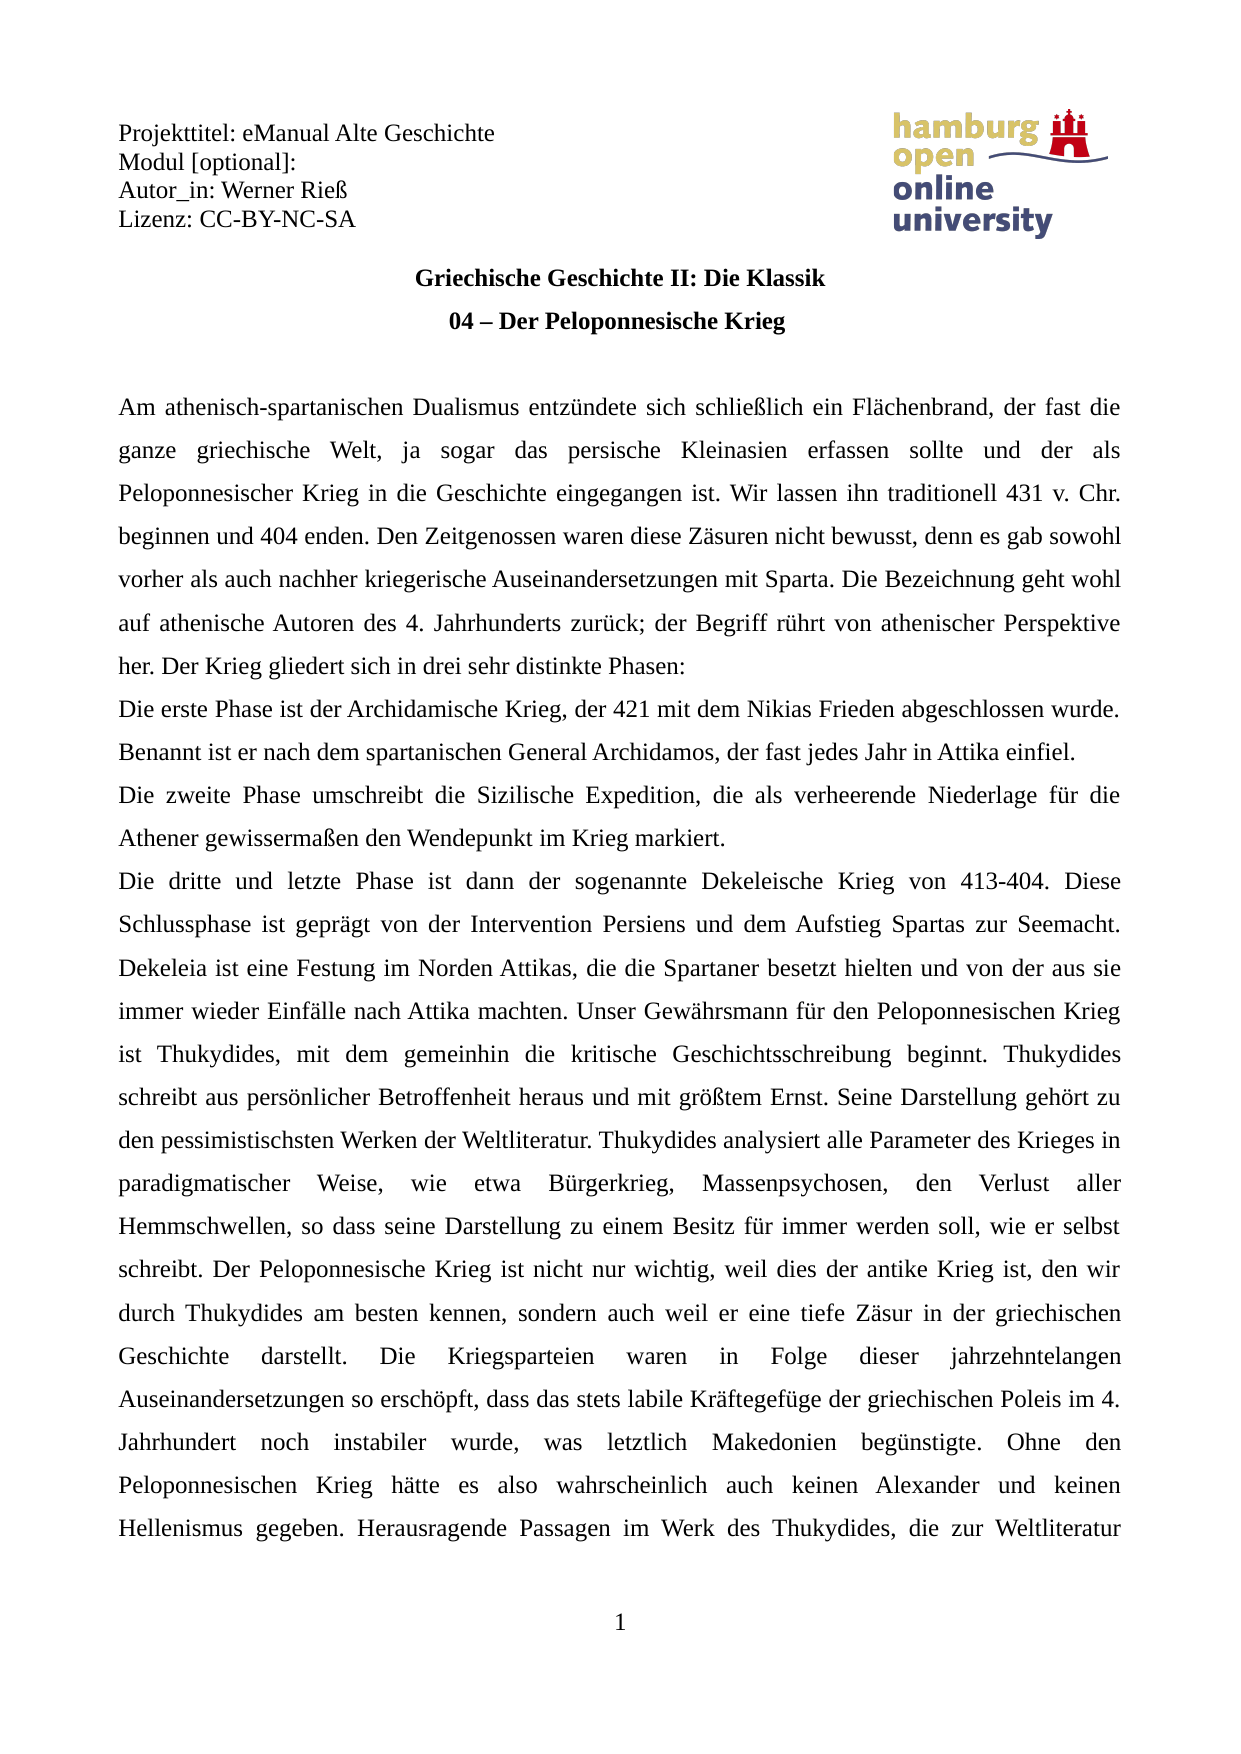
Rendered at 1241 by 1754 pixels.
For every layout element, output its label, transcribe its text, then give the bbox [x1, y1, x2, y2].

text Am athenisch-spartanischen Dualismus entzündete sich schließlich ein Flächenbrand, der fast die ganze griechische Welt, ja sogar das persische Kleinasien erfassen sollte und der als Peloponnesischer Krieg in die Geschichte eingegangen ist. Wir lassen ihn traditionell 431 v. Chr. beginnen und 404 enden. Den Zeitgenossen waren diese Zäsuren nicht bewusst, denn es gab sowohl vorher als auch nachher kriegerische Auseinandersetzungen mit Sparta. Die Bezeichnung geht wohl auf athenische Autoren des 4. Jahrhunderts zurück; der Begriff rührt von athenischer Perspektive her. Der Krieg gliedert sich in drei sehr distinkte Phasen: [118, 392, 1122, 679]
text 04 – Der Peloponnesische Krieg [118, 306, 1122, 334]
text Die dritte und letzte Phase ist dann der sogenannte Dekeleische Krieg von 413-404. Diese Schlussphase ist geprägt von der Intervention Persiens und dem Aufstieg Spartas zur Seemacht. Dekeleia ist eine Festung im Norden Attikas, die die Spartaner besetzt hielten und von der aus sie immer wieder Einfälle nach Attika machten. Unser Gewährsmann für den Peloponnesischen Krieg ist Thukydides, mit dem gemeinhin die kritische Geschichtsschreibung beginnt. Thukydides schreibt aus persönlicher Betroffenheit heraus und mit größtem Ernst. Seine Darstellung gehört zu den pessimistischsten Werken der Weltliteratur. Thukydides analysiert alle Parameter des Krieges in paradigmatischer Weise, wie etwa Bürgerkrieg, Massenpsychosen, den Verlust aller Hemmschwellen, so dass seine Darstellung zu einem Besitz für immer werden soll, wie er selbst schreibt. Der Peloponnesische Krieg ist nicht nur wichtig, weil dies der antike Krieg ist, den wir durch Thukydides am besten kennen, sondern auch weil er eine tiefe Zäsur in der griechischen Geschichte darstellt. Die Kriegsparteien waren in Folge dieser jahrzehntelangen Auseinandersetzungen so erschöpft, dass das stets labile Kräftegefüge der griechischen Poleis im 4. Jahrhundert noch instabiler wurde, was letztlich Makedonien begünstigte. Ohne den Peloponnesischen Krieg hätte es also wahrscheinlich auch keinen Alexander und keinen Hellenismus gegeben. Herausragende Passagen im Werk des Thukydides, die zur Weltliteratur [118, 866, 1122, 1542]
text Die zweite Phase umschreibt die Sizilische Expedition, die als verheerende Niederlage für die Athener gewissermaßen den Wendepunkt im Krieg markiert. [118, 780, 1122, 852]
text Griechische Geschichte II: Die Klassik [118, 263, 1122, 291]
text Die erste Phase ist der Archidamische Krieg, der 421 mit dem Nikias Frieden abgeschlossen wurde. Benannt ist er nach dem spartanischen General Archidamos, der fast jedes Jahr in Attika einfiel. [118, 694, 1122, 766]
picture [893, 109, 1108, 239]
